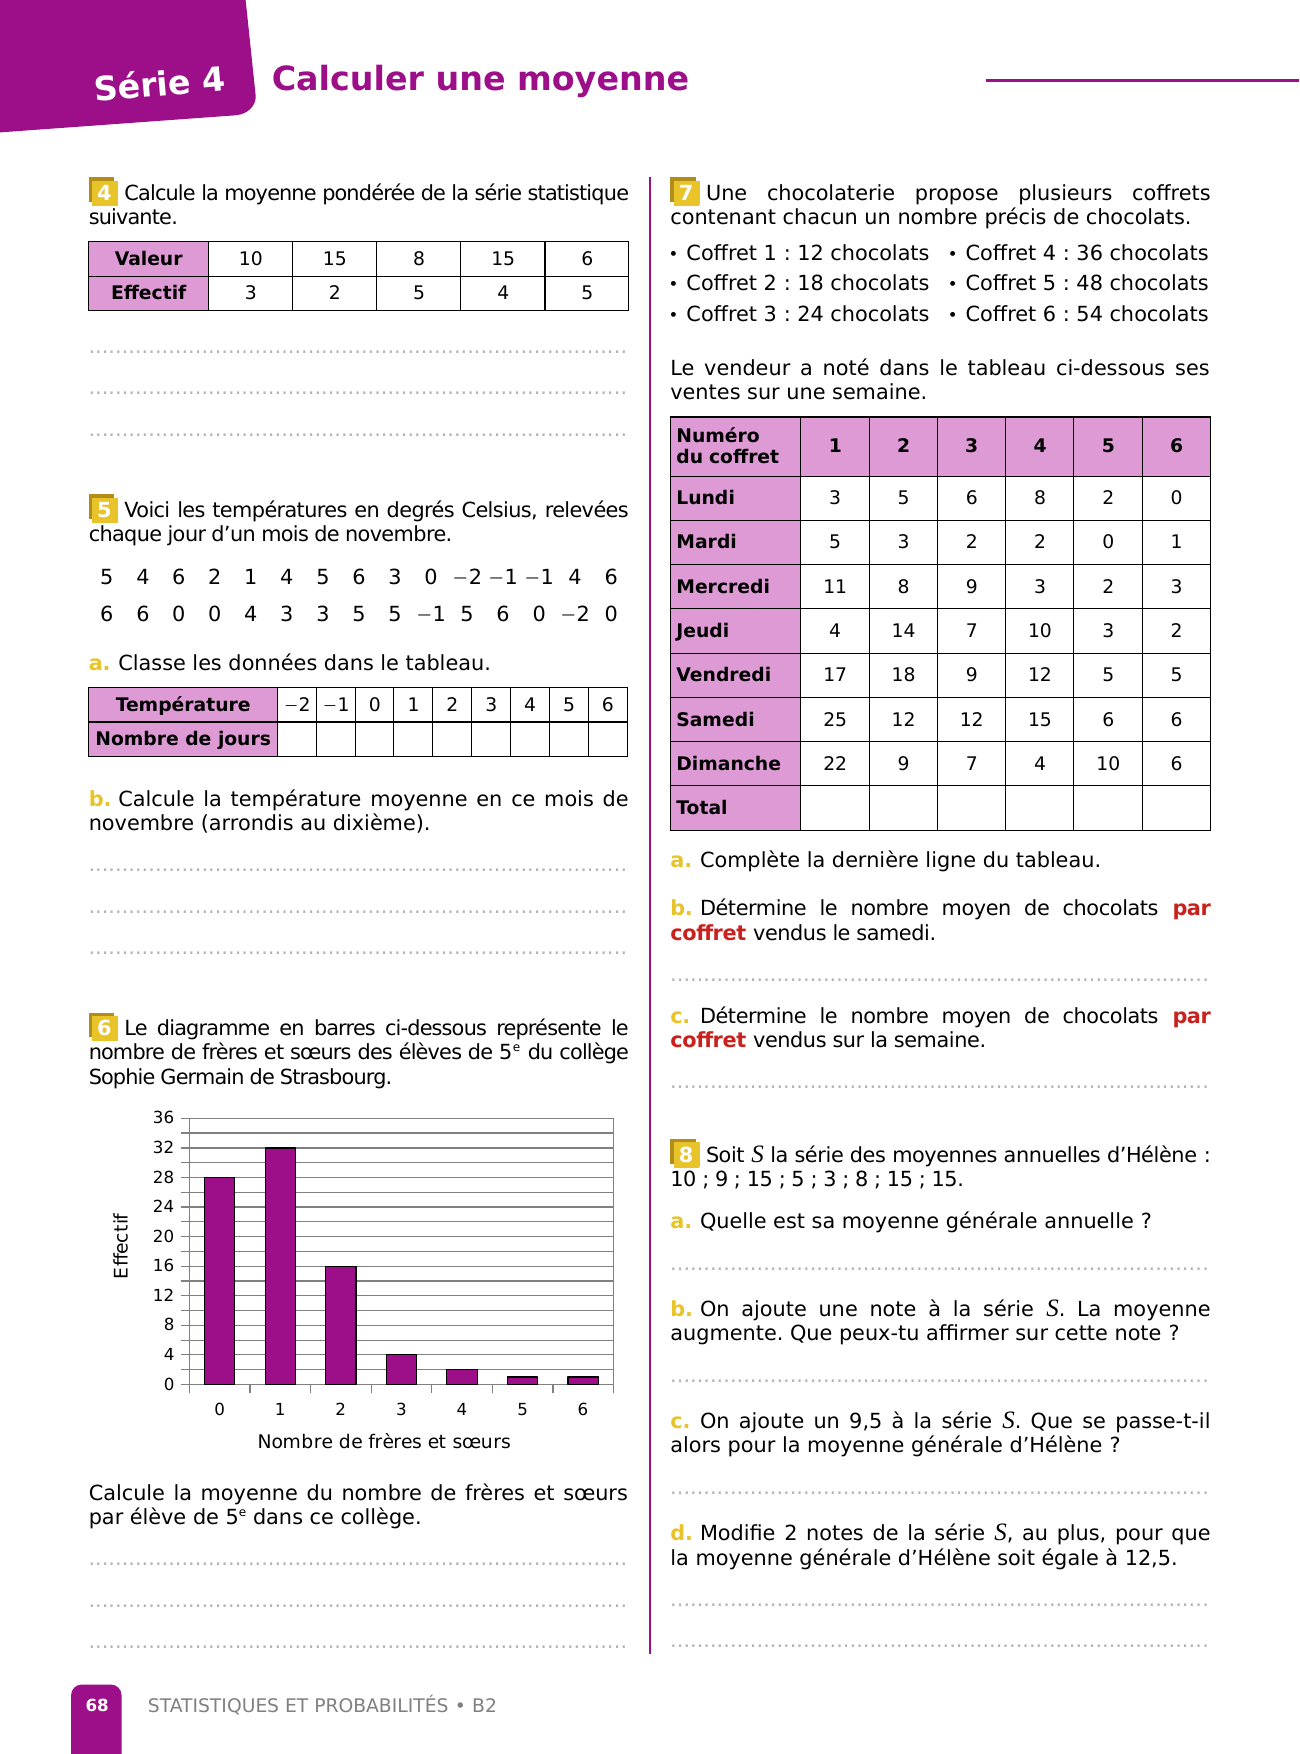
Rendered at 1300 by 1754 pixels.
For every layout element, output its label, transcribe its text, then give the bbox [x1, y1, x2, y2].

table_cell [317, 723, 355, 756]
table_cell 3 [1006, 565, 1073, 608]
list Coffret 5 : 48 chocolats [949, 271, 1211, 296]
table_cell 3 [209, 277, 292, 310]
table_cell Mercredi [671, 565, 800, 608]
table_cell Nombre de jours [89, 723, 277, 756]
table_cell 5 [870, 477, 937, 520]
table_cell 6 [1074, 698, 1142, 741]
table_cell 14 [870, 609, 937, 653]
table_header 3 [938, 418, 1005, 476]
table_cell [870, 786, 937, 830]
table_cell 5 [1143, 654, 1210, 697]
table_cell 12 [1006, 654, 1073, 697]
table_cell Vendredi [671, 654, 800, 697]
table_cell 2 [1143, 609, 1210, 653]
table_header −1 [317, 688, 355, 721]
table_cell [801, 786, 869, 830]
table_cell [938, 786, 1005, 830]
table_cell 0 [161, 596, 196, 633]
table_cell [356, 723, 393, 756]
table_cell 5 [449, 596, 485, 633]
table_cell 0 [521, 596, 557, 633]
table_cell 2 [293, 277, 376, 310]
table_cell 0 [196, 596, 232, 633]
table_cell Mardi [671, 521, 800, 564]
list On ajoute une note à la série S. La moyenne augmente. Que peux-tu affirmer sur cette note ? [670, 1293, 1211, 1346]
table_header 5 [1074, 418, 1142, 476]
table_header 2 [870, 418, 937, 476]
table_cell 10 [1006, 609, 1073, 653]
table_header 4 [557, 558, 593, 596]
table_header 6 [161, 558, 196, 596]
list Classe les données dans le tableau. [88, 651, 629, 675]
table_cell 9 [870, 742, 937, 785]
table_header 10 [209, 242, 292, 276]
table_cell 6 [89, 596, 124, 633]
table_cell 25 [801, 698, 869, 741]
list Détermine le nombre moyen de chocolats par coffret vendus le samedi. [670, 896, 1211, 945]
list Coffret 4 : 36 chocolats [949, 241, 1211, 266]
table_header 1 [801, 418, 869, 476]
table_cell −2 [557, 596, 593, 633]
table_cell 5 [377, 277, 460, 310]
table_header Température [89, 688, 277, 721]
list Coffret 6 : 54 chocolats [949, 302, 1211, 326]
table_cell 5 [1074, 654, 1142, 697]
table_header 2 [196, 558, 232, 596]
table_cell [278, 723, 316, 756]
table_header Valeur [89, 242, 208, 276]
table_header 4 [125, 558, 161, 596]
table_cell 2 [1006, 521, 1073, 564]
list Calcule la moyenne du nombre de frères et sœurs par élève de 5e dans ce collège. [88, 1481, 629, 1529]
table_header 8 [377, 242, 460, 276]
table_cell [394, 723, 432, 756]
table_cell 4 [1006, 742, 1073, 785]
table_cell 9 [938, 565, 1005, 608]
table_cell Effectif [89, 277, 208, 310]
table_cell 9 [938, 654, 1005, 697]
table_cell [433, 723, 471, 756]
table_cell 4 [461, 277, 544, 310]
subtitle Calcule la moyenne pondérée de la série statistique suivante. [88, 177, 629, 229]
table_cell [511, 723, 549, 756]
table_header 0 [356, 688, 393, 721]
table_cell 8 [870, 565, 937, 608]
table_cell 6 [938, 477, 1005, 520]
table_header 15 [461, 242, 544, 276]
table_header 1 [394, 688, 432, 721]
subtitle Voici les températures en degrés Celsius, relevées chaque jour d’un mois de novembre. [88, 494, 629, 546]
table_header 15 [293, 242, 376, 276]
subtitle Une chocolaterie propose plusieurs coffrets contenant chacun un nombre précis de chocolats. [670, 177, 1211, 229]
table_cell 12 [870, 698, 937, 741]
table_cell Dimanche [671, 742, 800, 785]
table_cell 0 [1143, 477, 1210, 520]
table_cell [550, 723, 588, 756]
table_header 4 [1006, 418, 1073, 476]
table_header 6 [341, 558, 377, 596]
table_cell 0 [593, 596, 629, 633]
table_header 1 [233, 558, 269, 596]
table_cell 2 [938, 521, 1005, 564]
table_cell Total [671, 786, 800, 830]
table_cell 3 [269, 596, 304, 633]
table_cell [472, 723, 510, 756]
table_cell 2 [1074, 565, 1142, 608]
table_header 5 [89, 558, 124, 596]
table_cell 0 [1074, 521, 1142, 564]
table_header −2 [278, 688, 316, 721]
list Coffret 3 : 24 chocolats [670, 302, 932, 326]
table_cell [1006, 786, 1073, 830]
table_cell 6 [485, 596, 521, 633]
table_cell 3 [1074, 609, 1142, 653]
table_header 4 [269, 558, 304, 596]
list Modifie 2 notes de la série S, au plus, pour que la moyenne générale d’Hélène soit égale à 12,5. [670, 1517, 1211, 1570]
subtitle Le diagramme en barres ci-dessous représente le nombre de frères et sœurs des élèves de 5e du collège Sophie Germain de Strasbourg. [88, 1012, 629, 1089]
list Calcule la température moyenne en ce mois de novembre (arrondis au dixième). [88, 787, 629, 835]
table_cell 5 [546, 277, 628, 310]
table_cell 4 [233, 596, 269, 633]
text Le vendeur a noté dans le tableau ci-dessous ses ventes sur une semaine. [670, 356, 1211, 405]
list Détermine le nombre moyen de chocolats par coffret vendus sur la semaine. [670, 1004, 1211, 1052]
table_cell 3 [870, 521, 937, 564]
table_cell 4 [801, 609, 869, 653]
table_cell 5 [341, 596, 377, 633]
table_cell 3 [305, 596, 341, 633]
table_cell 6 [125, 596, 161, 633]
table_header 6 [546, 242, 628, 276]
table_cell 5 [801, 521, 869, 564]
subtitle Soit S la série des moyennes annuelles d’Hélène : 10 ; 9 ; 15 ; 5 ; 3 ; 8 ; 15 ; 15. [670, 1139, 1211, 1192]
table_cell Samedi [671, 698, 800, 741]
table_header 5 [305, 558, 341, 596]
table_cell −1 [413, 596, 449, 633]
list Coffret 1 : 12 chocolats [670, 241, 932, 266]
table_cell 2 [1074, 477, 1142, 520]
table_header Numéro du coffret [671, 418, 800, 476]
table_header 6 [1143, 418, 1210, 476]
table_cell 10 [1074, 742, 1142, 785]
table_cell 3 [801, 477, 869, 520]
table_cell 6 [1143, 698, 1210, 741]
table_cell 1 [1143, 521, 1210, 564]
table_cell 17 [801, 654, 869, 697]
table_cell 6 [1143, 742, 1210, 785]
table_cell 7 [938, 742, 1005, 785]
table_cell 8 [1006, 477, 1073, 520]
table_header 3 [377, 558, 413, 596]
table_header 3 [472, 688, 510, 721]
table_header −2 [449, 558, 485, 596]
table_header −1 [521, 558, 557, 596]
list Quelle est sa moyenne générale annuelle ? [670, 1209, 1211, 1234]
table_cell 5 [377, 596, 413, 633]
table_cell 11 [801, 565, 869, 608]
table_header 5 [550, 688, 588, 721]
table_header 6 [593, 558, 629, 596]
table_cell 12 [938, 698, 1005, 741]
table_header −1 [485, 558, 521, 596]
table_cell 15 [1006, 698, 1073, 741]
table_cell Lundi [671, 477, 800, 520]
table_header 2 [433, 688, 471, 721]
table_cell [1143, 786, 1210, 830]
table_cell 18 [870, 654, 937, 697]
table_cell Jeudi [671, 609, 800, 653]
list Complète la dernière ligne du tableau. [670, 848, 1211, 873]
table_header 0 [413, 558, 449, 596]
table_cell [1074, 786, 1142, 830]
table_header 4 [511, 688, 549, 721]
table_cell 7 [938, 609, 1005, 653]
table_header 6 [589, 688, 627, 721]
list On ajoute un 9,5 à la série S. Que se passe-t-il alors pour la moyenne générale d’Hélène ? [670, 1405, 1211, 1458]
table_cell [589, 723, 627, 756]
table_cell 22 [801, 742, 869, 785]
table_cell 3 [1143, 565, 1210, 608]
list Coffret 2 : 18 chocolats [670, 271, 932, 296]
